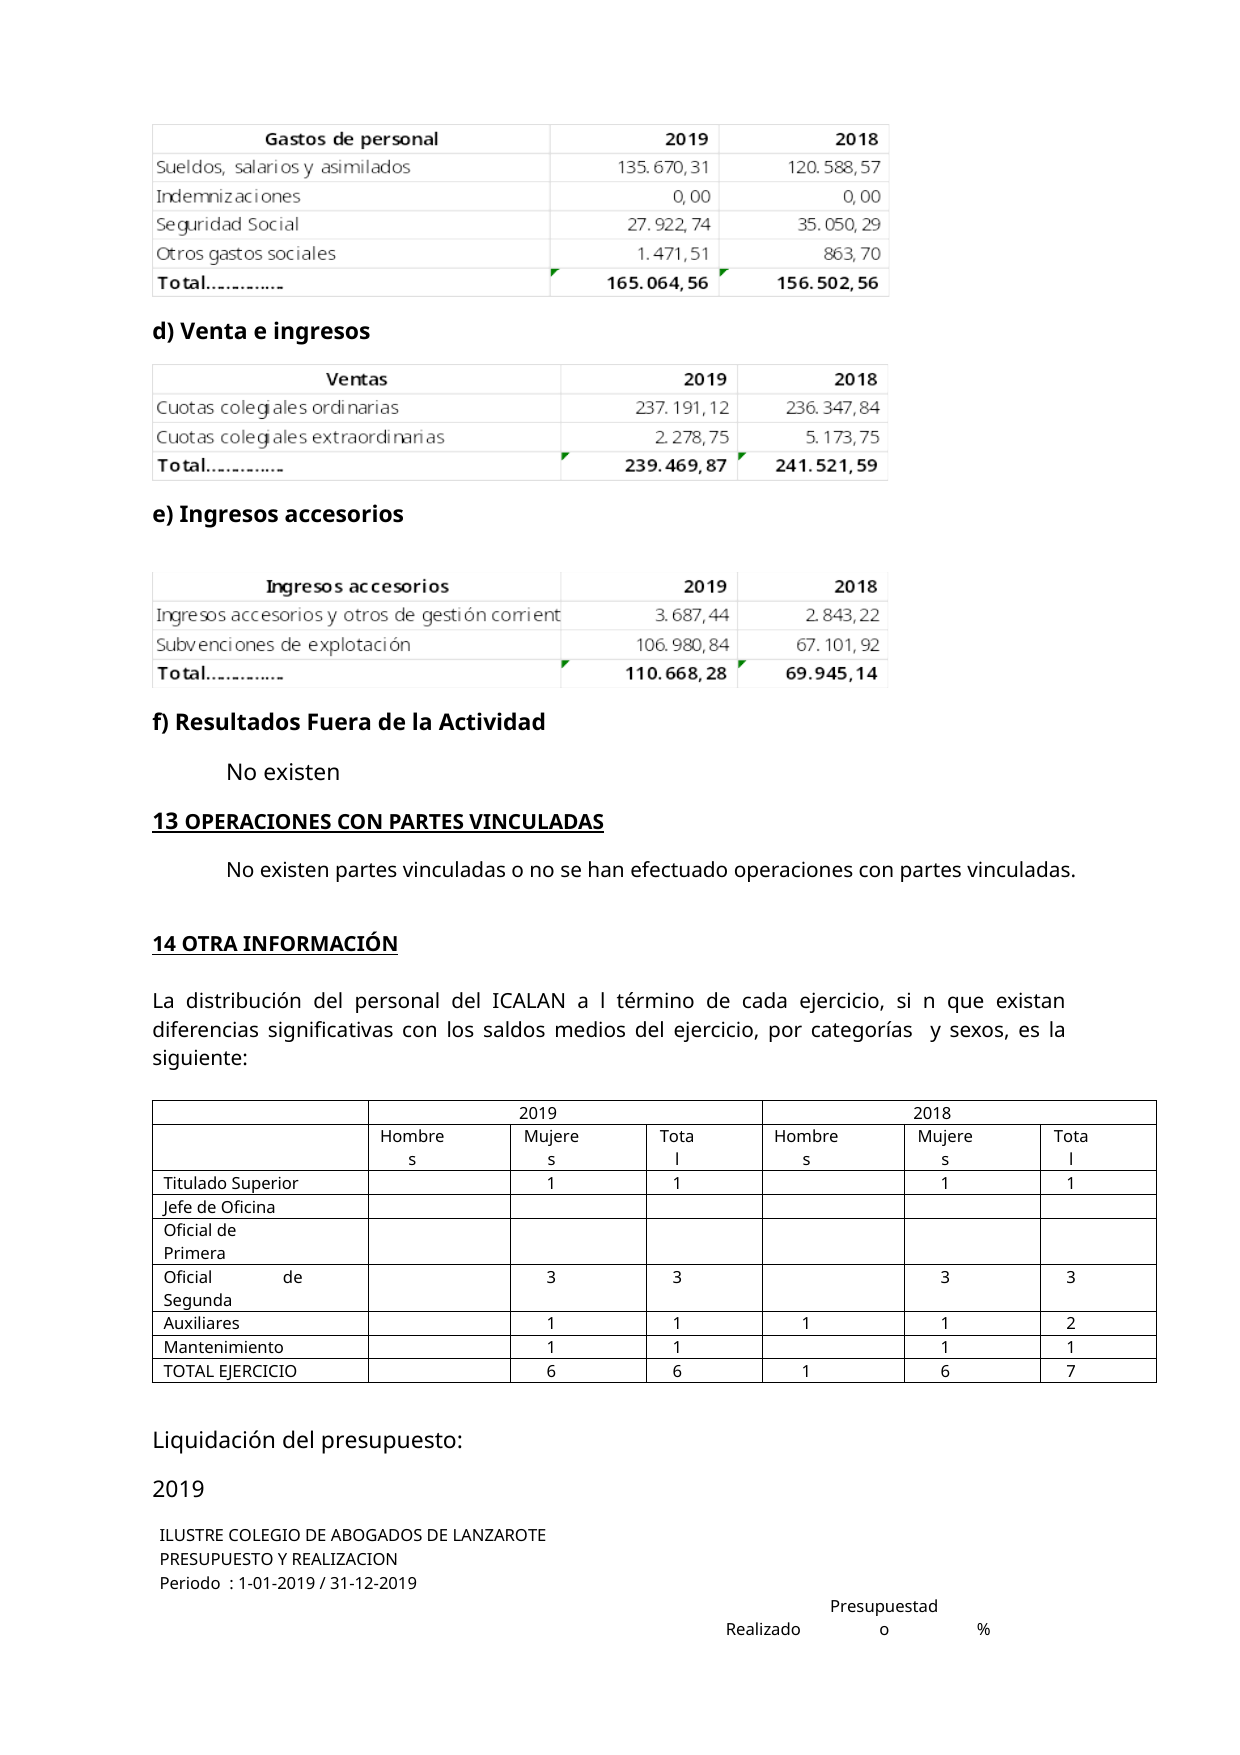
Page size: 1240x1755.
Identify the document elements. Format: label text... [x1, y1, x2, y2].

table_cell [647, 1195, 762, 1218]
text No existen [152, 756, 1127, 787]
table_cell [1041, 1195, 1156, 1218]
table_cell Periodo : 1-01-2019 / 31-12-2019 [152, 1571, 704, 1595]
table_cell [763, 1171, 904, 1194]
table_cell [704, 1571, 822, 1595]
table_cell [511, 1219, 646, 1264]
table_cell 6 [905, 1359, 1040, 1382]
table_cell Jefe de Oficina [153, 1195, 368, 1218]
table_cell 1 [647, 1312, 762, 1334]
table_cell [153, 1125, 368, 1170]
table_cell 1 [511, 1171, 646, 1194]
table_cell Titulado Superior [153, 1171, 368, 1194]
table_header ILUSTRE COLEGIO DE ABOGADOS DE LANZAROTE [152, 1523, 704, 1547]
table_cell 1 [905, 1171, 1040, 1194]
table_cell 7 [1041, 1359, 1156, 1382]
table_cell Realizado [704, 1595, 822, 1640]
text 2019 [152, 1473, 1127, 1504]
table_cell 1 [647, 1336, 762, 1358]
table_cell [1041, 1219, 1156, 1264]
table_cell 3 [511, 1265, 646, 1311]
table_header [822, 1523, 946, 1547]
table_header [704, 1523, 822, 1547]
table_cell [369, 1171, 510, 1194]
table_cell Hombres [369, 1125, 510, 1170]
text e) Ingresos accesorios [152, 498, 1127, 529]
table_cell Oficial de Segunda [153, 1265, 368, 1311]
table_cell [763, 1336, 904, 1358]
table_cell [946, 1571, 1021, 1595]
table_cell Presupuestado [822, 1595, 946, 1640]
table_cell [822, 1571, 946, 1595]
table_cell [946, 1547, 1021, 1571]
table_cell 6 [511, 1359, 646, 1382]
table_cell 1 [763, 1312, 904, 1334]
table_cell 1 [647, 1171, 762, 1194]
table_cell 3 [905, 1265, 1040, 1311]
table_cell Total [647, 1125, 762, 1170]
table_cell [647, 1219, 762, 1264]
table_cell Total [1041, 1125, 1156, 1170]
table_cell [905, 1195, 1040, 1218]
table_cell [369, 1312, 510, 1334]
table_cell 3 [647, 1265, 762, 1311]
table_cell Auxiliares [153, 1312, 368, 1334]
table_cell [152, 1595, 704, 1640]
table_cell 1 [763, 1359, 904, 1382]
table_cell [369, 1336, 510, 1358]
table_header 2018 [763, 1101, 1156, 1124]
table_header 2019 [369, 1101, 762, 1124]
table_cell 1 [905, 1336, 1040, 1358]
table_cell [369, 1219, 510, 1264]
table_cell % [946, 1595, 1021, 1640]
table_cell 1 [905, 1312, 1040, 1334]
table_cell [763, 1265, 904, 1311]
table_cell [369, 1265, 510, 1311]
table_header [946, 1523, 1021, 1547]
text d) Venta e ingresos [152, 315, 1127, 346]
table_cell [763, 1195, 904, 1218]
text La distribución del personal del ICALAN a l término de cada ejercicio, si n que existan diferencias significativas con los saldos medios del ejercicio, por categorías y sexos, es la siguiente: [152, 986, 1068, 1072]
table_cell [822, 1547, 946, 1571]
table_cell [905, 1219, 1040, 1264]
table_cell TOTAL EJERCICIO [153, 1359, 368, 1382]
table_cell [704, 1547, 822, 1571]
table_cell 2 [1041, 1312, 1156, 1334]
table_cell 6 [647, 1359, 762, 1382]
table_cell Oficial de Primera [153, 1219, 368, 1264]
table_cell [369, 1359, 510, 1382]
table_cell 1 [1041, 1336, 1156, 1358]
table_cell [511, 1195, 646, 1218]
table_cell 3 [1041, 1265, 1156, 1311]
table_header [153, 1101, 368, 1124]
table_cell Hombres [763, 1125, 904, 1170]
table_cell 1 [511, 1312, 646, 1334]
table_cell Mujeres [511, 1125, 646, 1170]
table_cell PRESUPUESTO Y REALIZACION [152, 1547, 704, 1571]
text 14 OTRA INFORMACIÓN [152, 929, 1181, 958]
table_cell [369, 1195, 510, 1218]
text f) Resultados Fuera de la Actividad [152, 706, 1127, 737]
table_cell Mantenimiento [153, 1336, 368, 1358]
table_cell 1 [511, 1336, 646, 1358]
text No existen partes vinculadas o no se han efectuado operaciones con partes vinculadas. [152, 855, 1127, 883]
table_cell [763, 1219, 904, 1264]
table_cell 1 [1041, 1171, 1156, 1194]
text Liquidación del presupuesto: [152, 1423, 1127, 1455]
table_cell Mujeres [905, 1125, 1040, 1170]
text 13 OPERACIONES CON PARTES VINCULADAS [152, 805, 1127, 836]
